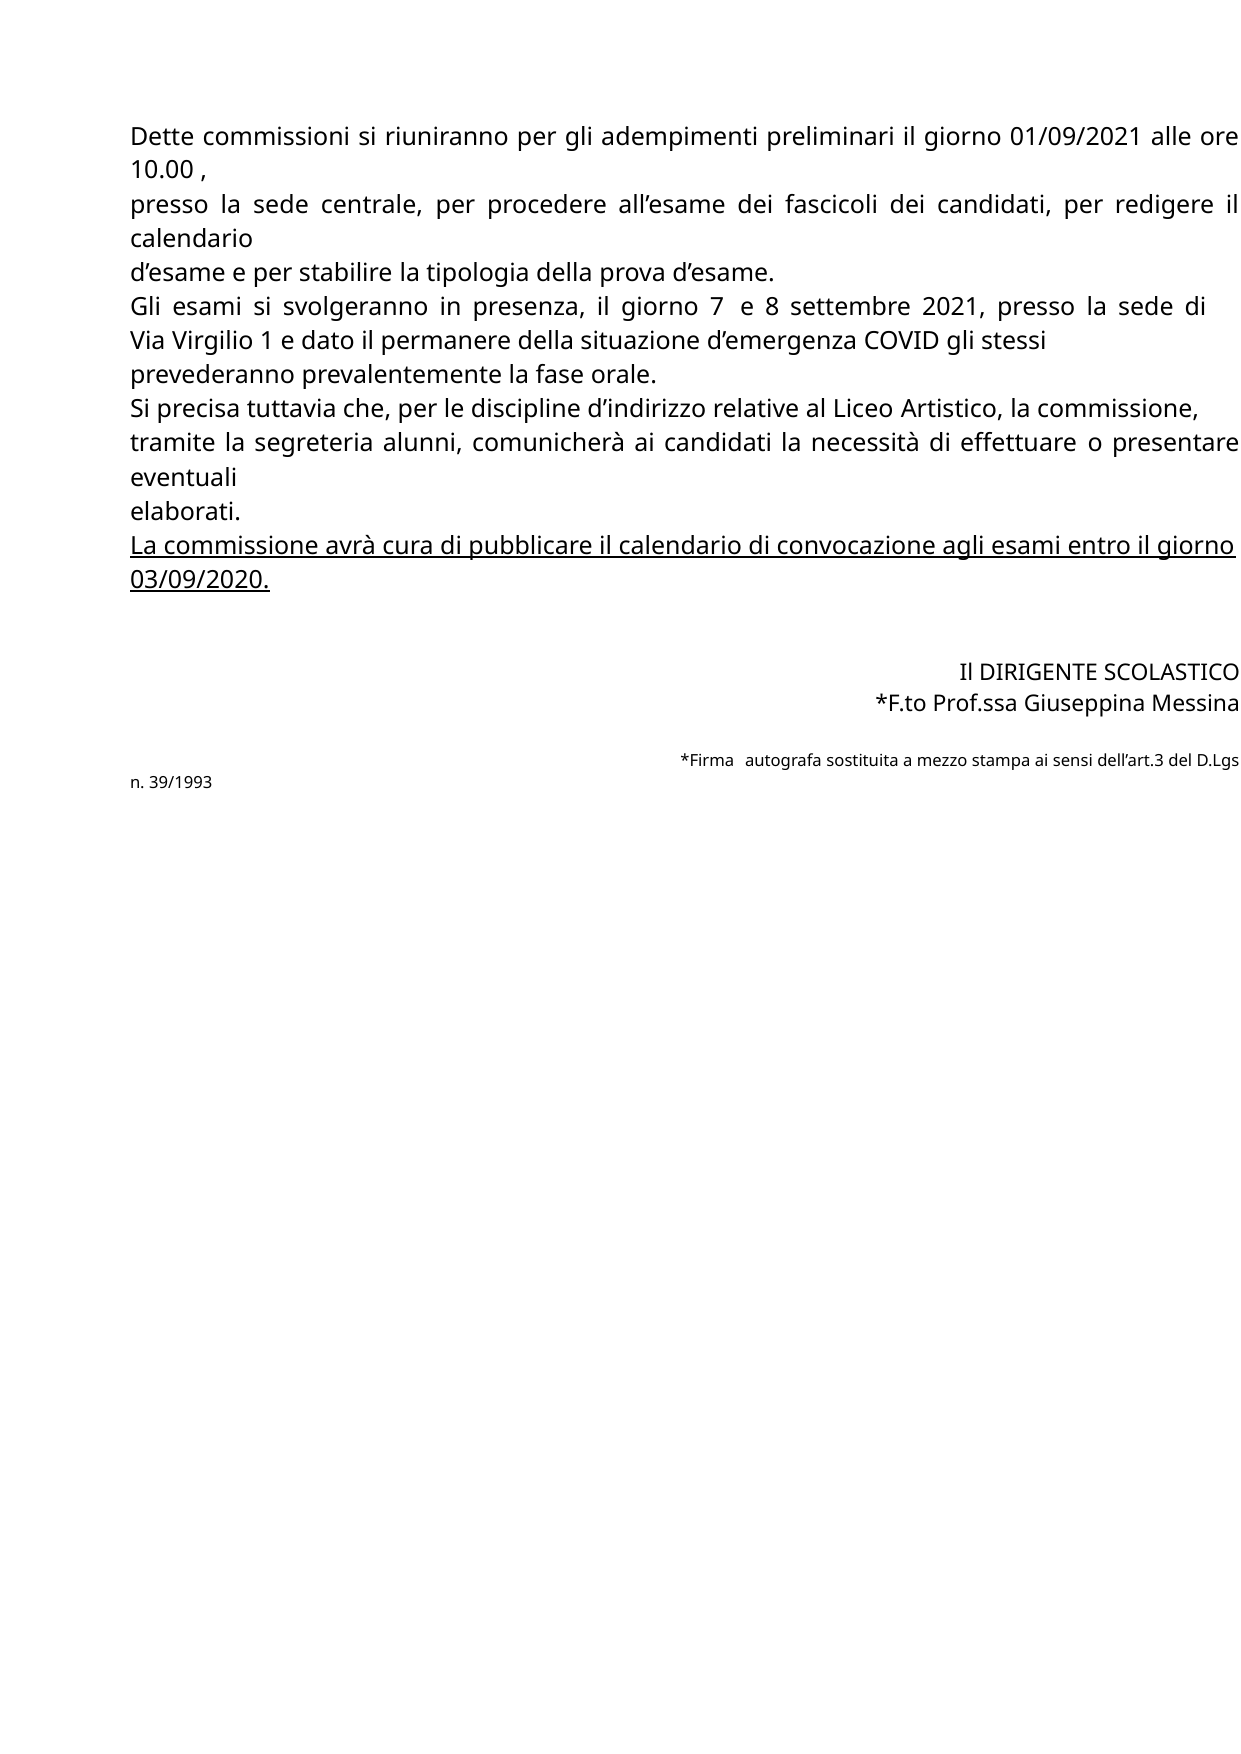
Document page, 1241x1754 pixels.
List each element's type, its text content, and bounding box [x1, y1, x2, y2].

text Gli esami si svolgeranno in presenza, il giorno 7 e 8 settembre 2021, presso la sede di [130, 288, 1240, 322]
text presso la sede centrale, per procedere all’esame dei fascicoli dei candidati, per redigere il calendario [130, 186, 1240, 254]
text Il DIRIGENTE SCOLASTICO [130, 653, 1240, 687]
text 03/09/2020. [130, 562, 1240, 596]
text Dette commissioni si riuniranno per gli adempimenti preliminari il giorno 01/09/2021 alle ore 10.00 , [130, 118, 1240, 186]
text *Firma autografa sostituita a mezzo stampa ai sensi dell’art.3 del D.Lgs n. 39/1993 [130, 748, 1240, 794]
text prevederanno prevalentemente la fase orale. [130, 357, 1240, 391]
text *F.to Prof.ssa Giuseppina Messina [130, 687, 1240, 718]
text La commissione avrà cura di pubblicare il calendario di convocazione agli esami entro il giorno [130, 527, 1240, 562]
text d’esame e per stabilire la tipologia della prova d’esame. [130, 254, 1240, 288]
text Si precisa tuttavia che, per le discipline d’indirizzo relative al Liceo Artistico, la commissione, [130, 391, 1240, 425]
text Via Virgilio 1 e dato il permanere della situazione d’emergenza COVID gli stessi [130, 323, 1240, 357]
text tramite la segreteria alunni, comunicherà ai candidati la necessità di effettuare o presentare eventuali [130, 425, 1240, 493]
text elaborati. [130, 493, 1240, 527]
